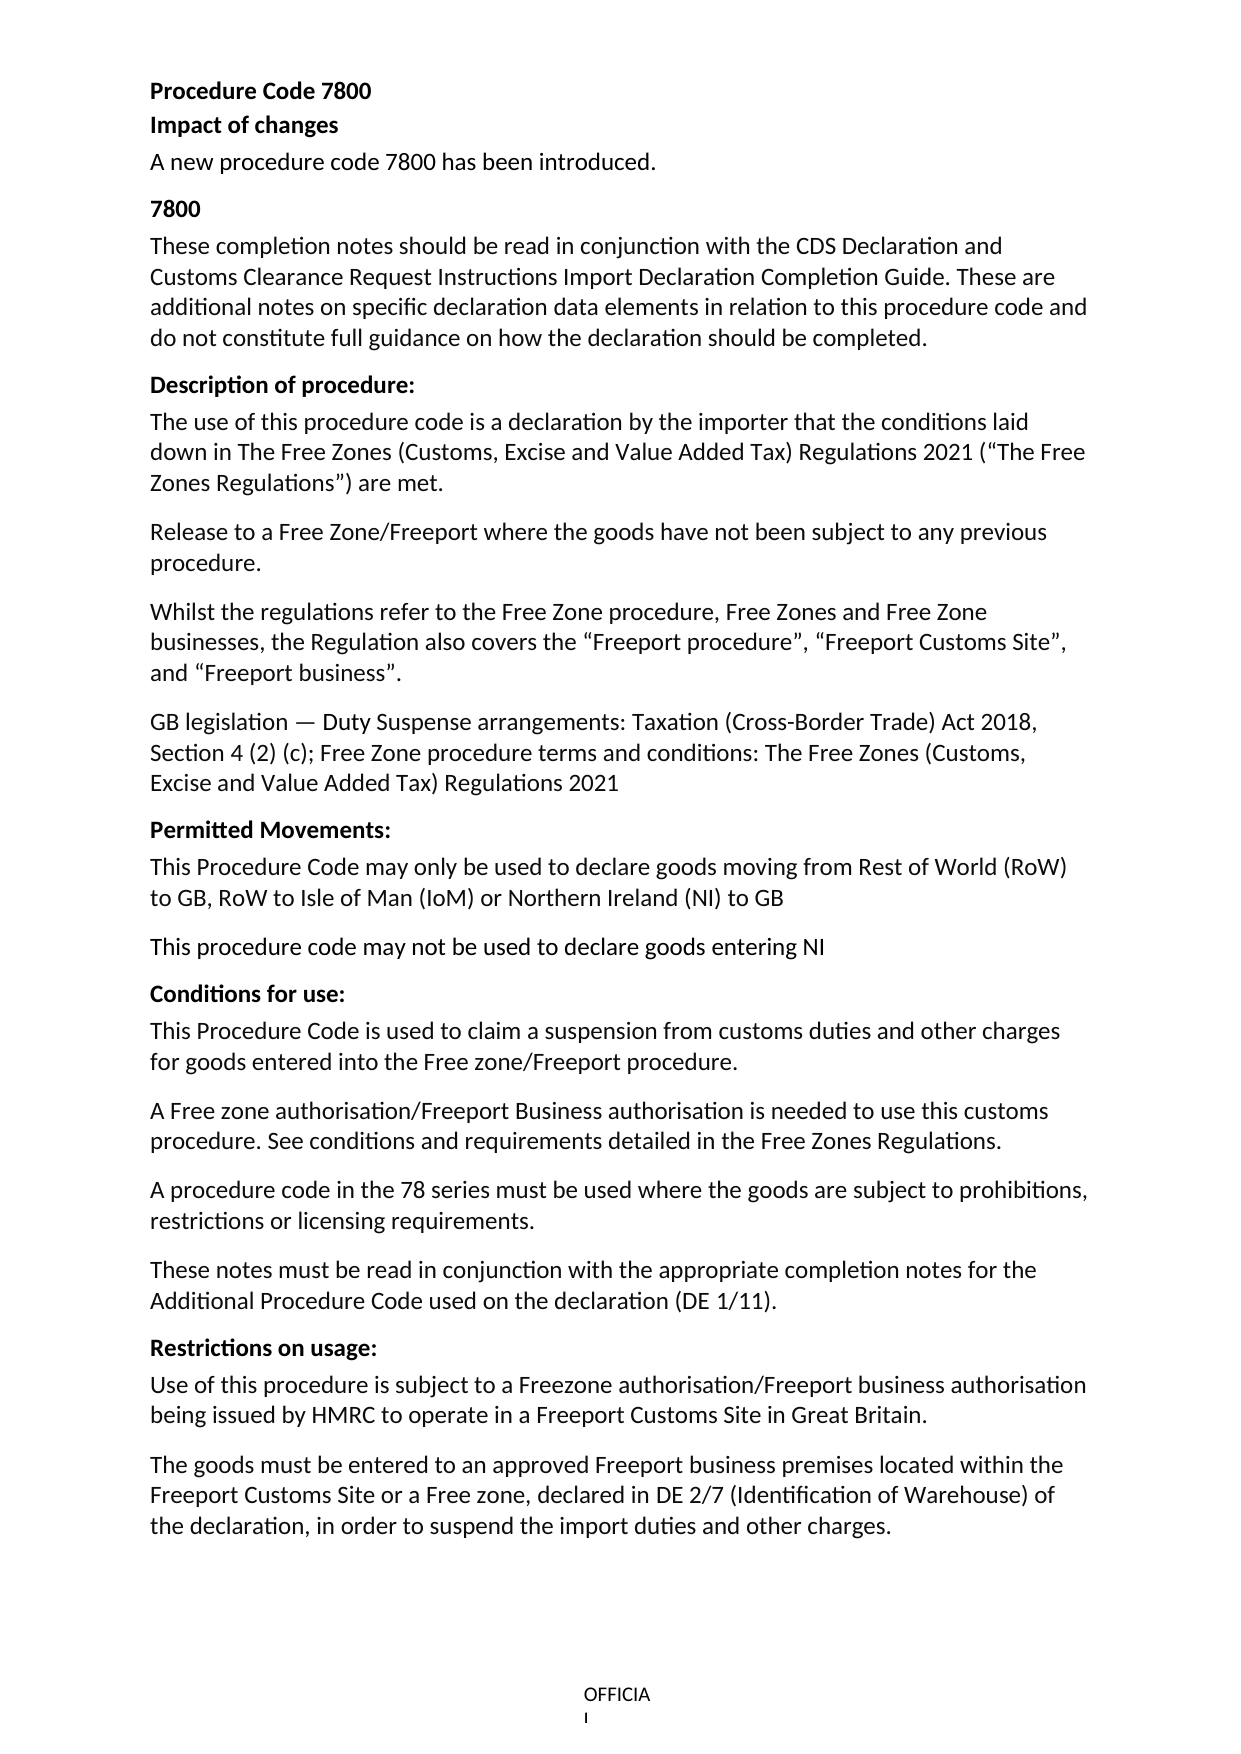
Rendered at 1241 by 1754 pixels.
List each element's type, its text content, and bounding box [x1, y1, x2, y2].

subtitle Impact of changes [150, 110, 1090, 140]
text These notes must be read in conjunction with the appropriate completion notes for the Additional Procedure Code used on the declaration (DE 1/11). [150, 1254, 1090, 1316]
subtitle Procedure Code 7800 [150, 75, 1090, 106]
text A Free zone authorisation/Freeport Business authorisation is needed to use this customs procedure. See conditions and requirements detailed in the Free Zones Regulations. [150, 1095, 1090, 1156]
subtitle Restrictions on usage: [150, 1332, 1090, 1363]
text GB legislation — Duty Suspense arrangements: Taxation (Cross-Border Trade) Act 2018, Section 4 (2) (c); Free Zone procedure terms and conditions: The Free Zones (Customs, Excise and Value Added Tax) Regulations 2021 [150, 706, 1090, 798]
text These completion notes should be read in conjunction with the CDS Declaration and Customs Clearance Request Instructions Import Declaration Completion Guide. These are additional notes on specific declaration data elements in relation to this procedure code and do not constitute full guidance on how the declaration should be completed. [150, 230, 1090, 352]
subtitle Description of procedure: [150, 369, 1090, 400]
text This procedure code may not be used to declare goods entering NI [150, 931, 1090, 962]
text The goods must be entered to an approved Freeport business premises located within the Freeport Customs Site or a Free zone, declared in DE 2/7 (Identification of Warehouse) of the declaration, in order to suspend the import duties and other charges. [150, 1449, 1090, 1540]
text A procedure code in the 78 series must be used where the goods are subject to prohibitions, restrictions or licensing requirements. [150, 1175, 1090, 1236]
text Whilst the regulations refer to the Free Zone procedure, Free Zones and Free Zone businesses, the Regulation also covers the “Freeport procedure”, “Freeport Customs Site”, and “Freeport business”. [150, 596, 1090, 688]
text Use of this procedure is subject to a Freezone authorisation/Freeport business authorisation being issued by HMRC to operate in a Freeport Customs Site in Great Britain. [150, 1369, 1090, 1430]
text Release to a Free Zone/Freeport where the goods have not been subject to any previous procedure. [150, 516, 1090, 577]
subtitle Permitted Movements: [150, 814, 1090, 845]
text This Procedure Code may only be used to declare goods moving from Rest of World (RoW) to GB, RoW to Isle of Man (IoM) or Northern Ireland (NI) to GB [150, 851, 1090, 912]
subtitle Conditions for use: [150, 978, 1090, 1009]
text The use of this procedure code is a declaration by the importer that the conditions laid down in The Free Zones (Customs, Excise and Value Added Tax) Regulations 2021 (“The Free Zones Regulations”) are met. [150, 406, 1090, 497]
text A new procedure code 7800 has been introduced. [150, 146, 1090, 177]
text This Procedure Code is used to claim a suspension from customs duties and other charges for goods entered into the Free zone/Freeport procedure. [150, 1015, 1090, 1076]
subtitle 7800 [150, 194, 1090, 224]
